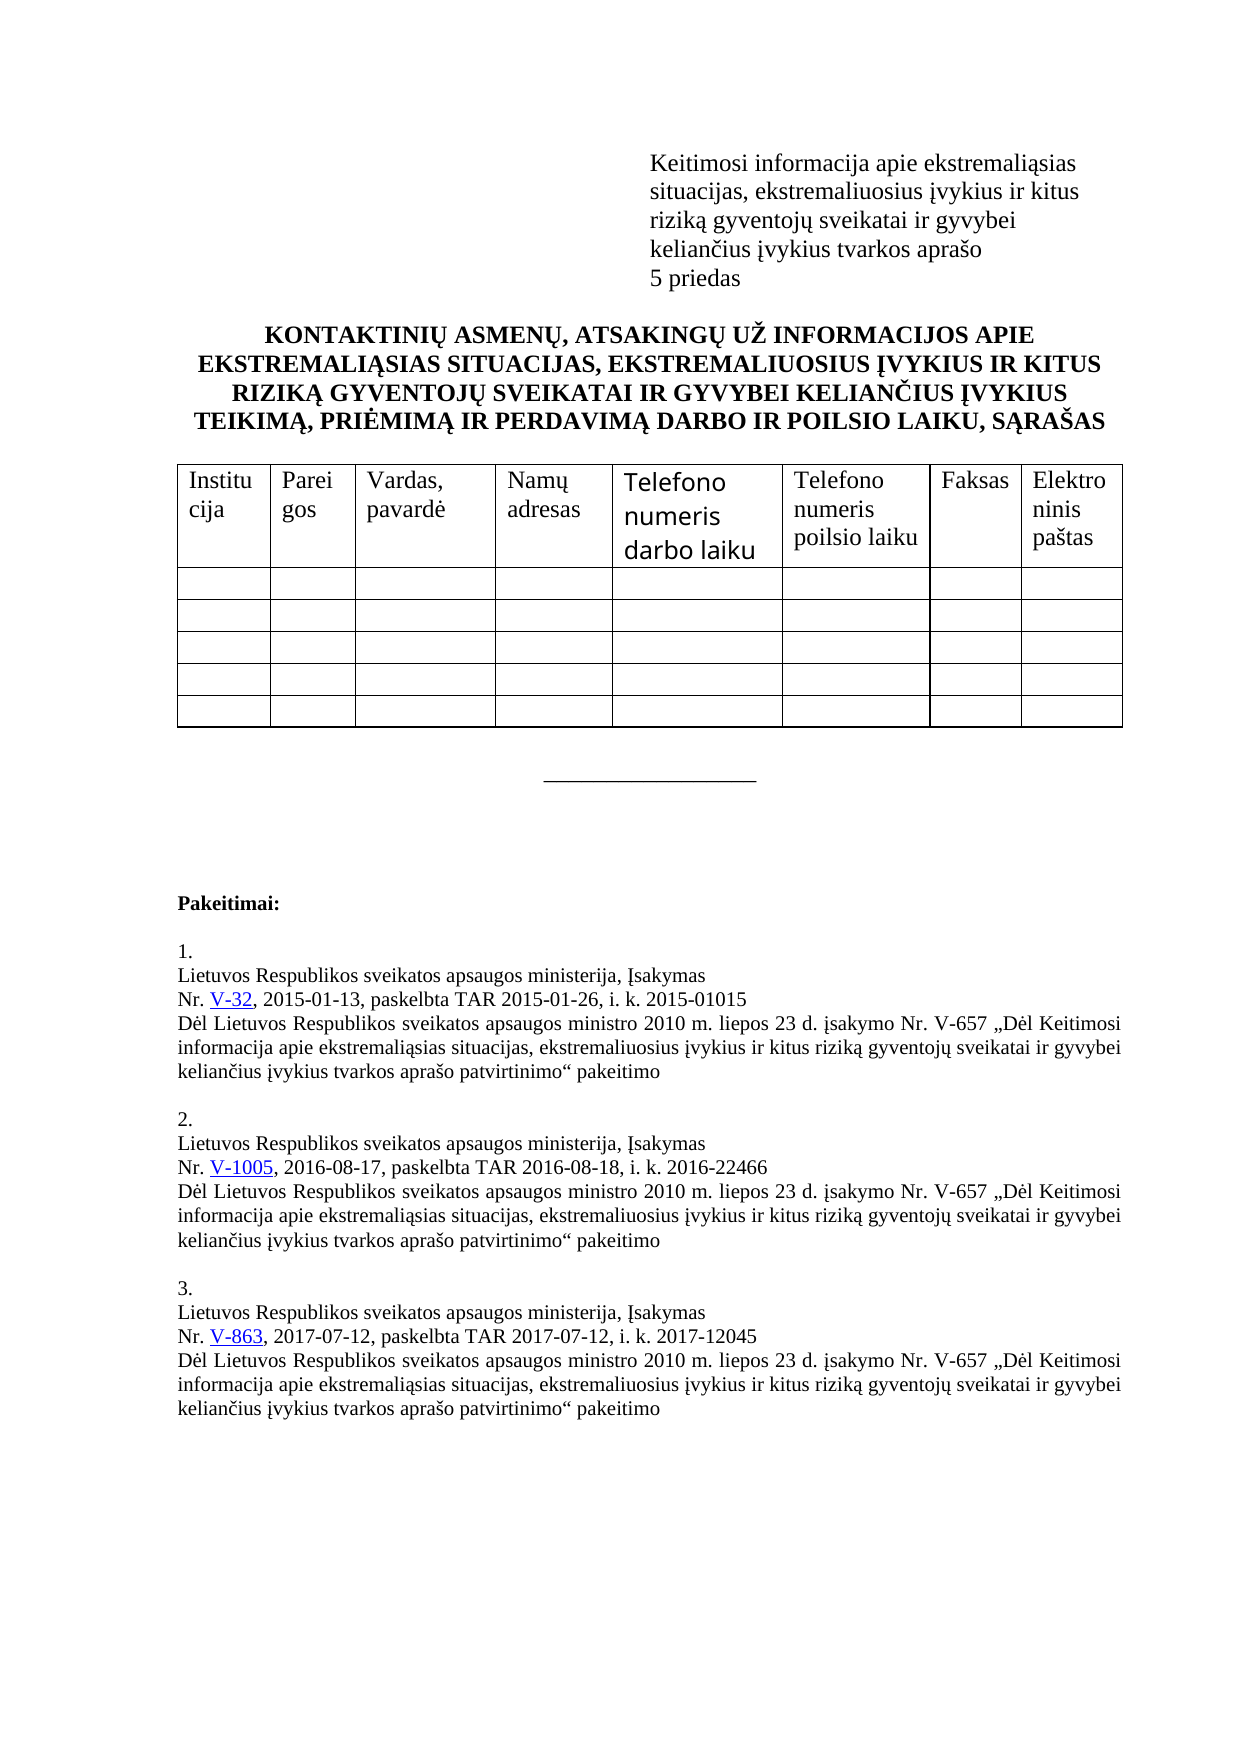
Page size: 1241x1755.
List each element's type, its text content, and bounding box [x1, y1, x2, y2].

table_cell [178, 696, 270, 726]
text Nr. V-32, 2015-01-13, paskelbta TAR 2015-01-26, i. k. 2015-01015 [177, 987, 1122, 1011]
table_header Vardas, pavardė [356, 465, 495, 567]
table_cell [271, 568, 355, 599]
table_cell [271, 600, 355, 631]
table_header Faksas [931, 465, 1021, 567]
table_cell [613, 664, 782, 694]
table_cell [613, 696, 782, 726]
table_cell [356, 696, 495, 726]
table_cell [356, 600, 495, 631]
table_cell [496, 632, 612, 663]
table_cell [271, 632, 355, 663]
table_header Elektroninis paštas [1022, 465, 1122, 567]
text Dėl Lietuvos Respublikos sveikatos apsaugos ministro 2010 m. liepos 23 d. įsakymo Nr. V-657 „Dėl Keitimosi informacija apie ekstremaliąsias situacijas, ekstremaliuosius įvykius ir kitus riziką gyventojų sveikatai ir gyvybei keliančius įvykius tvarkos aprašo patvirtinimo“ pakeitimo [177, 1348, 1122, 1420]
table_cell [783, 632, 929, 663]
text keliančius įvykius tvarkos aprašo [649, 234, 1122, 263]
text 2. [177, 1107, 1122, 1131]
text Nr. V-863, 2017-07-12, paskelbta TAR 2017-07-12, i. k. 2017-12045 [177, 1324, 1122, 1348]
table_cell [931, 600, 1021, 631]
table_cell [271, 696, 355, 726]
table_cell [178, 568, 270, 599]
table_header Telefono numeris poilsio laiku [783, 465, 929, 567]
table_cell [356, 632, 495, 663]
table_cell [931, 632, 1021, 663]
table_cell [931, 696, 1021, 726]
text Lietuvos Respublikos sveikatos apsaugos ministerija, Įsakymas [177, 1131, 1122, 1155]
table_cell [1022, 600, 1122, 631]
text Dėl Lietuvos Respublikos sveikatos apsaugos ministro 2010 m. liepos 23 d. įsakymo Nr. V-657 „Dėl Keitimosi informacija apie ekstremaliąsias situacijas, ekstremaliuosius įvykius ir kitus riziką gyventojų sveikatai ir gyvybei keliančius įvykius tvarkos aprašo patvirtinimo“ pakeitimo [177, 1179, 1122, 1252]
text 5 priedas [649, 263, 1122, 291]
table_cell [1022, 664, 1122, 694]
table_cell [1022, 568, 1122, 599]
text Lietuvos Respublikos sveikatos apsaugos ministerija, Įsakymas [177, 963, 1122, 987]
text Keitimosi informacija apie ekstremaliąsias [649, 148, 1122, 176]
table_cell [356, 664, 495, 694]
table_header Pareigos [271, 465, 355, 567]
table_cell [613, 632, 782, 663]
table_cell [496, 600, 612, 631]
table_cell [178, 664, 270, 694]
table_cell [271, 664, 355, 694]
table_cell [613, 600, 782, 631]
text situacijas, ekstremaliuosius įvykius ir kitus [649, 176, 1122, 205]
table_header Institucija [178, 465, 270, 567]
table_cell [496, 696, 612, 726]
table_cell [1022, 632, 1122, 663]
table_cell [783, 600, 929, 631]
table_cell [178, 632, 270, 663]
table_cell [931, 568, 1021, 599]
table_cell [178, 600, 270, 631]
text riziką gyventojų sveikatai ir gyvybei [649, 205, 1122, 234]
table_cell [783, 664, 929, 694]
text Nr. V-1005, 2016-08-17, paskelbta TAR 2016-08-18, i. k. 2016-22466 [177, 1155, 1122, 1179]
text 3. [177, 1276, 1122, 1300]
table_cell [496, 568, 612, 599]
table_cell [931, 664, 1021, 694]
text Pakeitimai: [177, 891, 1122, 915]
table_cell [496, 664, 612, 694]
table_cell [613, 568, 782, 599]
text _________________ [177, 756, 1122, 785]
text Lietuvos Respublikos sveikatos apsaugos ministerija, Įsakymas [177, 1300, 1122, 1324]
table_cell [356, 568, 495, 599]
text KONTAKTINIŲ ASMENŲ, ATSAKINGŲ UŽ INFORMACIJOS APIE EKSTREMALIĄSIAS SITUACIJAS, EKSTREMALIUOSIUS ĮVYKIUS IR KITUS RIZIKĄ GYVENTOJŲ SVEIKATAI IR GYVYBEI KELIANČIUS ĮVYKIUS TEIKIMĄ, PRIĖMIMĄ IR PERDAVIMĄ DARBO IR POILSIO LAIKU, SĄRAŠAS [177, 320, 1122, 435]
table_cell [783, 696, 929, 726]
table_cell [783, 568, 929, 599]
table_cell [1022, 696, 1122, 726]
table_header Namų adresas [496, 465, 612, 567]
text 1. [177, 939, 1122, 963]
text Dėl Lietuvos Respublikos sveikatos apsaugos ministro 2010 m. liepos 23 d. įsakymo Nr. V-657 „Dėl Keitimosi informacija apie ekstremaliąsias situacijas, ekstremaliuosius įvykius ir kitus riziką gyventojų sveikatai ir gyvybei keliančius įvykius tvarkos aprašo patvirtinimo“ pakeitimo [177, 1011, 1122, 1083]
table_header Telefono numeris darbo laiku [613, 465, 782, 567]
